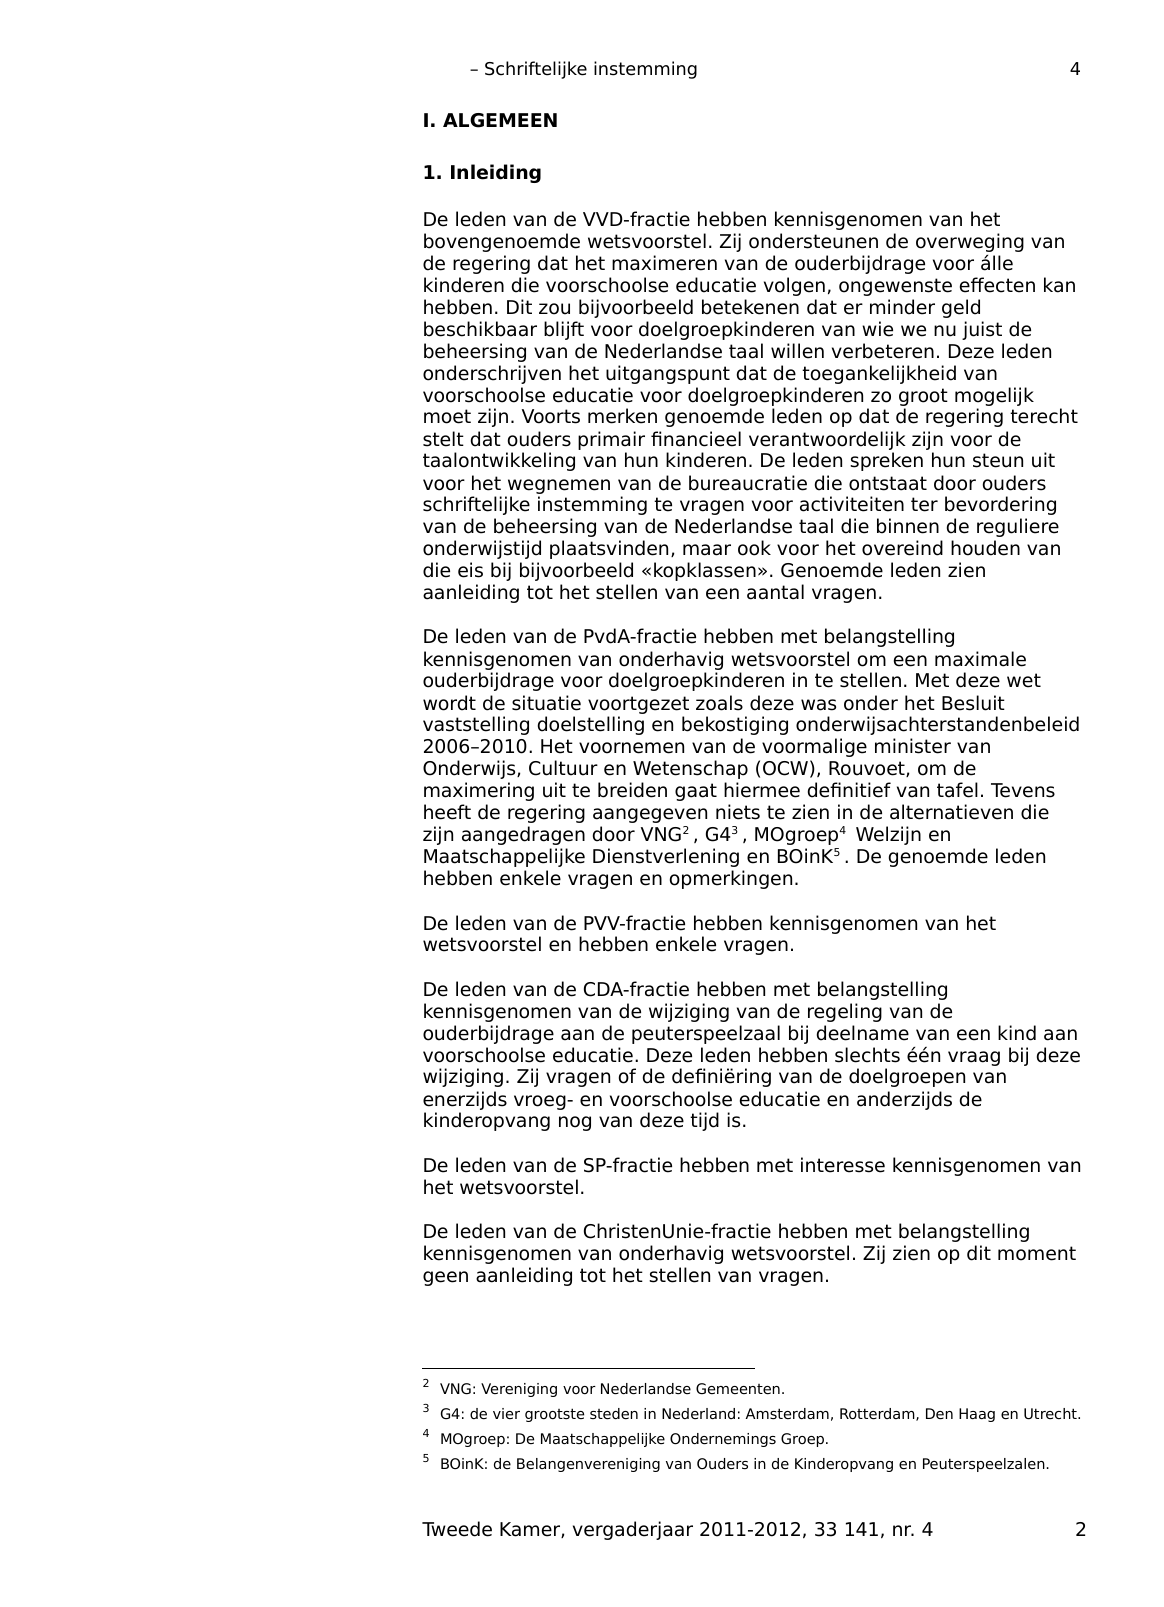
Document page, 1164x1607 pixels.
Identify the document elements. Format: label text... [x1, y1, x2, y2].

text De leden van de SP-fractie hebben met interesse kennisgenomen van het wetsvoorstel. [422, 1154, 1087, 1198]
text G4: de vier grootste steden in Nederland: Amsterdam, Rotterdam, Den Haag en Utrecht. [422, 1402, 1087, 1424]
subtitle 1. Inleiding [422, 162, 1087, 184]
text VNG: Vereniging voor Nederlandse Gemeenten. [422, 1377, 1087, 1399]
text De leden van de CDA-fractie hebben met belangstelling kennisgenomen van de wijziging van de regeling van de ouderbijdrage aan de peuterspeelzaal bij deelname van een kind aan voorschoolse educatie. Deze leden hebben slechts één vraag bij deze wijziging. Zij vragen of de definiëring van de doelgroepen van enerzijds vroeg- en voorschoolse educatie en anderzijds de kinderopvang nog van deze tijd is. [422, 978, 1087, 1132]
subtitle I. ALGEMEEN [422, 110, 1087, 132]
text MOgroep: De Maatschappelijke Ondernemings Groep. [422, 1427, 1087, 1449]
text De leden van de PVV-fractie hebben kennisgenomen van het wetsvoorstel en hebben enkele vragen. [422, 912, 1087, 956]
text De leden van de VVD-fractie hebben kennisgenomen van het bovengenoemde wetsvoorstel. Zij ondersteunen de overweging van de regering dat het maximeren van de ouderbijdrage voor álle kinderen die voorschoolse educatie volgen, ongewenste effecten kan hebben. Dit zou bijvoorbeeld betekenen dat er minder geld beschikbaar blijft voor doelgroepkinderen van wie we nu juist de beheersing van de Nederlandse taal willen verbeteren. Deze leden onderschrijven het uitgangspunt dat de toegankelijkheid van voorschoolse educatie voor doelgroepkinderen zo groot mogelijk moet zijn. Voorts merken genoemde leden op dat de regering terecht stelt dat ouders primair financieel verantwoordelijk zijn voor de taalontwikkeling van hun kinderen. De leden spreken hun steun uit voor het wegnemen van de bureaucratie die ontstaat door ouders schriftelijke instemming te vragen voor activiteiten ter bevordering van de beheersing van de Nederlandse taal die binnen de reguliere onderwijstijd plaatsvinden, maar ook voor het overeind houden van die eis bij bijvoorbeeld «kopklassen». Genoemde leden zien aanleiding tot het stellen van een aantal vragen. [422, 209, 1087, 604]
table_cell – Schriftelijke instemming [464, 59, 1013, 80]
text De leden van de PvdA-fractie hebben met belangstelling kennisgenomen van onderhavig wetsvoorstel om een maximale ouderbijdrage voor doelgroepkinderen in te stellen. Met deze wet wordt de situatie voortgezet zoals deze was onder het Besluit vaststelling doelstelling en bekostiging onderwijsachterstandenbeleid 2006–2010. Het voornemen van de voormalige minister van Onderwijs, Cultuur en Wetenschap (OCW), Rouvoet, om de maximering uit te breiden gaat hiermee definitief van tafel. Tevens heeft de regering aangegeven niets te zien in de alternatieven die zijn aangedragen door VNG, G4, MOgroep Welzijn en Maatschappelijke Dienstverlening en BOinK. De genoemde leden hebben enkele vragen en opmerkingen. [422, 626, 1087, 890]
table_cell [422, 59, 463, 80]
text De leden van de ChristenUnie-fractie hebben met belangstelling kennisgenomen van onderhavig wetsvoorstel. Zij zien op dit moment geen aanleiding tot het stellen van vragen. [422, 1221, 1087, 1287]
table_cell 4 [1013, 59, 1087, 80]
text BOinK: de Belangenvereniging van Ouders in de Kinderopvang en Peuterspeelzalen. [422, 1452, 1087, 1474]
